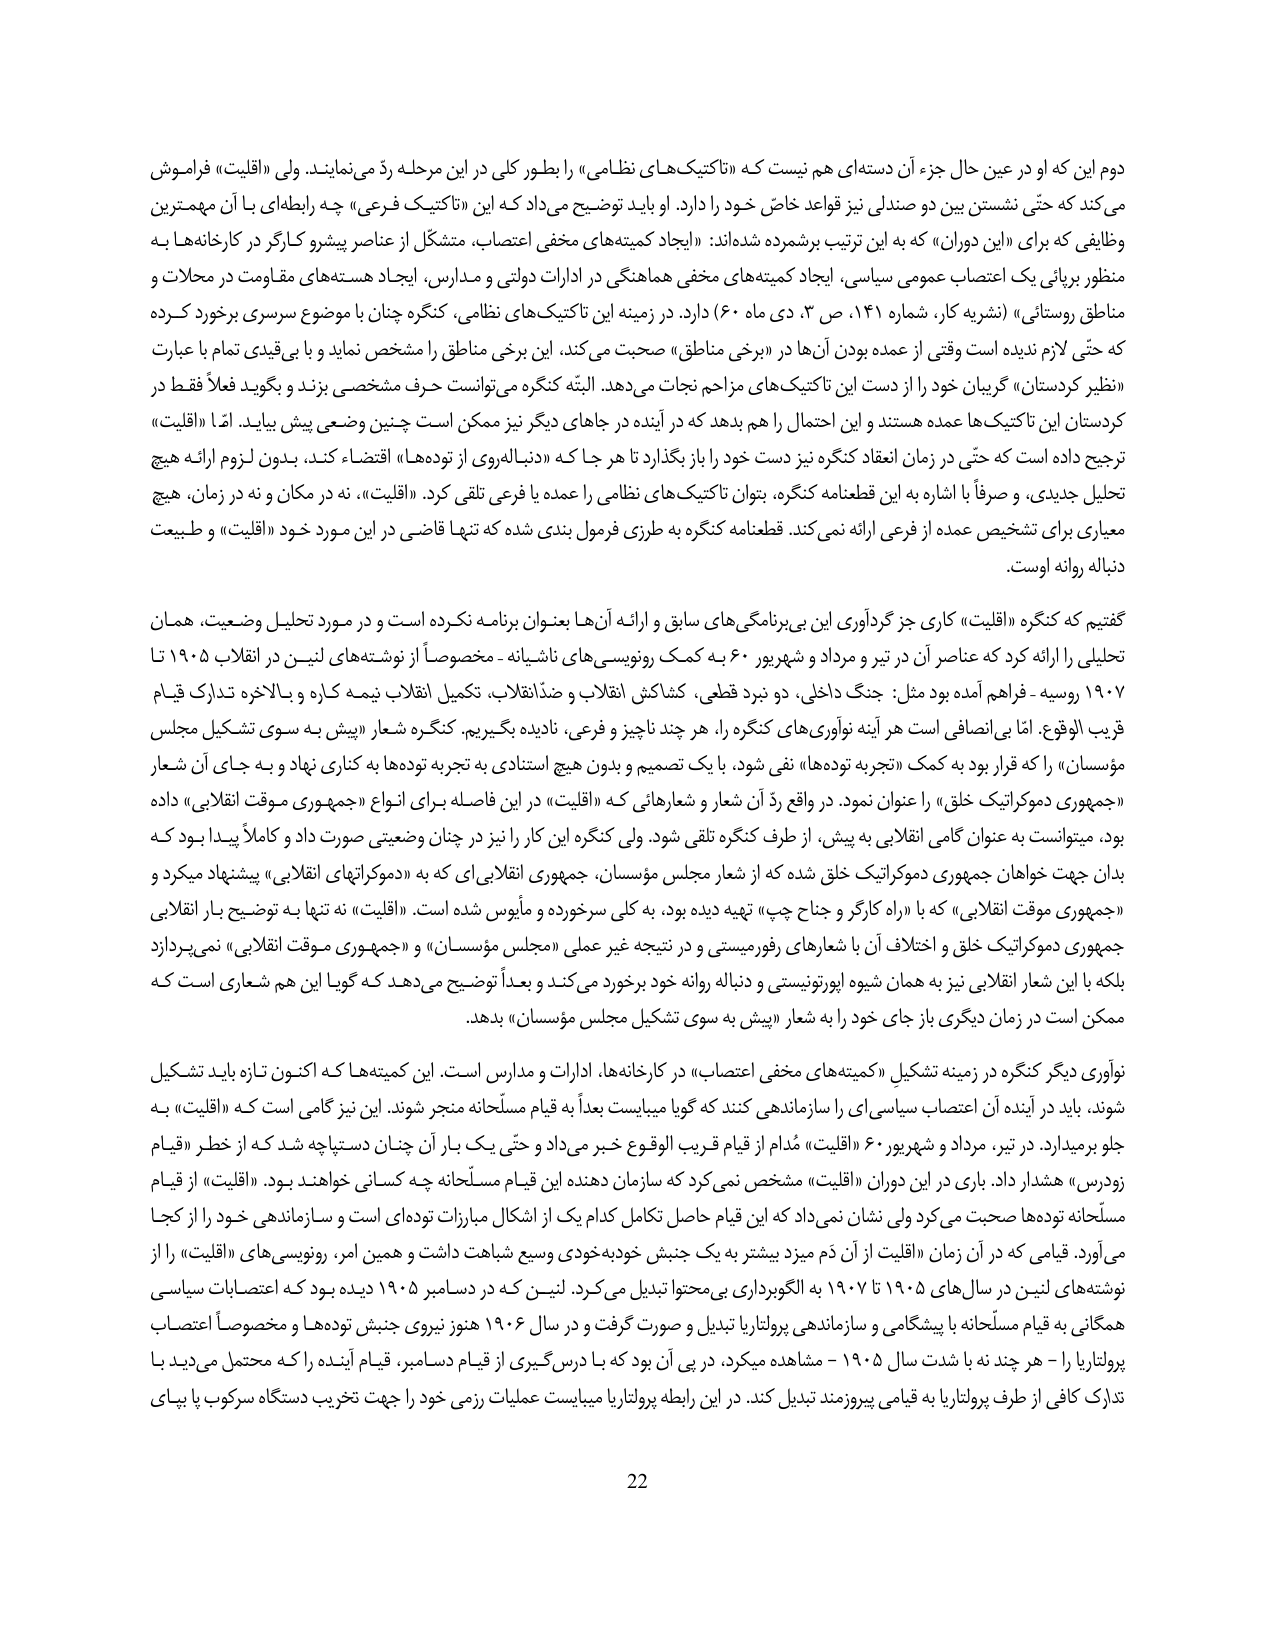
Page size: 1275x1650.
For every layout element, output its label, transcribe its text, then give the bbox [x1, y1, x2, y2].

text نوآوری دیگر کنگره در زمینه تشکیل‌ِ «کمیته‌های مخفی اعتصاب» در کارخانه‌ها، ادارات و مدارس است. این کمیته‌ها که اکنون تازه باید تشکیل شوند، باید در آینده آن اعتصاب سیاسی‌ای را سازماندهی کنند که گویا میبایست بعداً به قیام مسلّحانه منجر شوند. این نیز گامی است که «اقلیت» به جلو برمیدارد. در تیر، مرداد و شهریور۶۰ «اقلیت» مُدام از قیام قریب الوقوع خبر می‌داد و حتّی یک بار آن چنان دستپاچه شد که از خطر «قیام زودرس» هشدار داد. باری در این دوران «اقلیت» مشخص نمی‌کرد که سازمان دهنده این قیام مسلّحانه چه کسانی خواهند بود. «اقلیت» از قیام مسلّحانه توده‌ها صحبت می‌کرد ولی نشان نمی‌داد که این قیام حاصل تکامل کدام یک از اشکال مبارزات توده‌ای است و سازماندهی خود را از کجا می‌آورد. قیامی که در آن زمان «اقلیت از آن دَم میزد بیشتر به یک جنبش خود‌به‌خودی وسیع شباهت داشت و همین امر، رونویسی‌های «اقلیت» را از نوشته‌های لنیـن در سال‌های ۱۹۰۵ تا ۱۹۰۷ به الگوبرداری بی‌محتوا تبدیل می‌کرد. لنیـن که در دسامبر ۱۹۰۵ دیده بود که اعتصابات سیاسی همگانی به قیام مسلّحانه با پیشگامی و سازماندهی پرولتاریا تبدیل و صورت گرفت و در سال ۱۹۰۶ هنوز نیروی جنبش توده‌ها و مخصوصاً اعتصاب پرولتاریا را - هر چند نه با شدت سال ۱۹۰۵ - مشاهده میکرد، در پی آن بود که با درس‌گیری از قیام دسامبر، قیام آینده را که محتمل می‌دید با تدارک کافی از طرف پرولتاریا به قیامی پیروزمند تبدیل کند. در این رابطه پرولتاریا میبایست عملیات رزمی خود را جهت تخریب دستگاه سرکوب پا بپای اعتصاب پیش بَرد تا هنگامی که دیگر جنبش توده‌ها چارچوب اعتصاب را می‌شکند و به قیامی قهرآمیز منجر میگردد، پیروزی قیام مسلّم باشد. امّا «اقلیت» همه حرف‌های لنیـن را میزند بدون آن که بگوید چگونه قیام سازماندهی می‌شود، و از آن پائین‌تر، امری که برای لنیـن - به دلیل آن که حلّ بود - در آن دوران انقلابی اساساً مطرح هم نمی‌شد اینکه، چه کسی اعتصاب را سازماندهی می‌کند و از این هم کمتر، «اقلیت» حتّی نمی‌توانست در آن دوران – که به تقلید از لنیـن آن را «دوران انقلابی» نام نهاده بود - نشان دهد که، چه کسی اعتصاب می‌کند. او همواره ناگزیر بود بگوید: «اُفت جنبش، موقتی است» و بطور کلی خوانندگان نشریات خود را به «اعتراضات اوج یابنده توده‌ها و چشم انداز اعتلاء جنبش توده‌ای» و غیره و غیره دلخوش کند. امّا کنگره بالاخره متوجه مشکل شد و فهمید که برای قیامی که لنیـن در آن دوران انقلابی از آن سخن میگفت اولّا، سازماندهی یک اعتصاب عمومی سیاسی و ثانیا سازماندهی خود قیام لازم بود. در این جا بود که کنگره به پای همان مسئله‌ای رسید که از سالها پیش در مقابل کمونیست‌های ایران قرار داشت. اگر برای انقلاب در ایران باید شکل عمده را قیام مسلّحانه دانست، پس باید لوازم این قیام یعنی «اعتصاب عمومی سیاسی» و آن سازماندهی پرولتاریائی‌ای که در جریان مبارزات اقتصادی و سیاسی بتواند نه تنها اعتصاب عمومی طبقۀ کارگر بلکه مبارزۀ تمام طبقات و اقشار خلق را تا آستانۀ قیام و در جریان قیام سازماندهی و رهبری کند، بوجود آید و همه می‌دانیم که در این راه یک پاسخ سنتی وجود داشت و یک پاسخی که سرانجام چریکهای فدائی خلق آنرا به شکلی منظم تئوریزه کردند و به همین دلیل نیز از جنبش نوین کمونیستی در ایران سخن گفته شد. پاسخ سنتی این بود که باید از طریق کار آرام سیاسی در کارخانه‌ها، هسته‌هایی بوجود آورد و بین این هسته‌ها رابطه برقرار کرد و با شرکت درمبارزات و سعی در تشکّل آن‌ها، بتدریج زمینه اعتصاب عمومی را فراهم نمود و به موقع آمادگی داشت تا این نیروی سازمان دهنده بتواند فرماندهی نبرد قطعی یعنی قیام مسلّحانه را نیز به عهده بگیرد. سال‌های دراز، این طرح کلی به زبان‌های مختلف از طرف اپورتونیست‌های گوناگون تکرار شد و همواره این اپورتونیست‌ها در مرحله ایجاد اولین هسته‌های مخفی در درون کارخانه‌ها متوقّف بودند و بهترین آنها فقط می‌توانستند گزارشی از اعتراضات و یا اعتصابات خود‌به‌خودی که اغلب خود اعتراف می‌کردند هیچ نقشی در سازماندهی آنها نداشته‌اند، به رهبران خود بدهند. [150, 1053, 1125, 1415]
text گفتیم که کنگره «اقلیت» کاری جز گردآوری این بی‌برنامگی‌های سابق و ارائه آن‌ها بعنوان برنامه نکرده است و در مورد تحلیل وضعیت، همان تحلیلی را ارائه کرد که عناصر آن در تیر و مرداد و شهریور ۶۰ به کمک رونویسی‌های ناشیانه – مخصوصاً از نوشته‌های لنیـن در انقلاب ۱۹۰۵ تا ۱۹۰۷ روسیه – فراهم آمده بود مثل: جنگ داخلی، دو نبرد قطعی، کشاکش انقلاب و ضدّ‌انقلاب، تکمیل انقلاب نیمه کاره و بالاخره تدارک قیام قریب الوقوع. امّا بی‌انصافی است هر آینه نوآوری‌های کنگره را، هر چند ناچیز و فرعی، نادیده بگیریم. کنگره شعار «پیش به سوی تشکیل مجلس مؤسسان» را که قرار بود به کمک «تجربه توده‌ها» نفی شود، با یک تصمیم و بدون هیچ استنادی به تجربه توده‌ها به کناری نهاد و به جای آن شعار «جمهوری دموکراتیک خلق» را عنوان نمود. در واقع ردّ آن شعار و شعارهائی که «اقلیت» در این فاصله برای انواع «جمهوری موقت انقلابی» داده بود، میتوانست به عنوان گامی انقلابی به پیش، از طرف کنگره تلقی شود. ولی کنگره این کار را نیز در چنان وضعیتی صورت داد و کاملاً پیدا بود که بدان جهت خواهان جمهوری دموکراتیک خلق شده که از شعار مجلس مؤسسان، جمهوری انقلابی‌ای که به «دموکراتهای انقلابی» پیشنهاد میکرد و «جمهوری موقت انقلابی» که با «راه کارگر و جناح چپ» تهیه دیده بود، به کلی سرخورده و مأیوس شده است. «اقلیت» نه تنها به توضیح بار انقلابی جمهوری دموکراتیک خلق و اختلاف آن با شعارهای رفورمیستی و در نتیجه غیر عملی «مجلس مؤسسان» و «جمهوری موقت انقلابی» نمی‌پردازد بلکه با این شعار انقلابی نیز به همان شیوه اپورتونیستی و دنباله روانه خود برخورد می‌کند و بعداً توضیح می‌دهد که گویا این هم شعاری است که ممکن است در زمان دیگری باز جای خود را به شعار «پیش به سوی تشکیل مجلس مؤسسان» بدهد. [150, 602, 1125, 1035]
text اگر کنگره در مورد «تاکتیک‌های عمـده» دچار این کلی گوئی شده است، در مورد «تاکتیک‌های فرعـی» از این هم بیشتر دچار ابهام است. اساساً «تاکتیک‌های فرعی» به چه معناست؟ اگر معمولاً تاکتیکی را به عنوان «تاکتیک عمـده» مشخص می‌کنند، در مقابل به سایر تاکتیک‌ها «فرعی» گفته نمی‌شود و اصولاً چنین نام گذاری‌ای مورد استفاده عملی ندارد. تشخیص تاکتیک عمـده از آن جهت است که سایر تاکتیک‌ها را در رابطه با آن تنظیم کنیم، امّا فرعی خواندن یک تاکتیک چه معنایی دارد؟ اگر به یک تاکتیک بگوئیم فرعی، چه چیزی را در رابطه با آن تاکتیک روشن کرده ایم؟ ممکن است در مقابل تاکتیک عمـده، ما بخواهیم وضعیت تاکتیک دیگری را که در عین حال که عمـده نیست امّا موقعیت ویژه‌ای دارد توضیح دهیم که در آن صورت صرف دادن صفت فرعی به آن هیچ مشکلی را حلّ نمی‌کند. ظاهراً «اقلیت» می‌خواهد با عنوان کردن تاکتیک‌های نظامی به عنوان «تاکتیک فرعی» دو مطلب را برساند: یکی این که او جزء آن دسته از کسانی نیست که به «تاکتیک‌های نظامی» بعنوان تاکتیک عمده نگاه می‌کنند و دوم این که او در عین حال جزء آن دسته‌ای هم نیست که «تاکتیک‌های نظامی» را بطور کلی در این مرحله ردّ می‌نمایند. ولی «اقلیت» فراموش می‌کند که حتّی نشستن بین دو صندلی نیز قواعد خاصّ خود را دارد. او باید توضیح می‌داد که این «تاکتیک فرعی» چه رابطه‌ای با آن مهمترین وظایفی که برای «این دوران» که به این ترتیب برشمرده شده‌اند: «ایجاد کمیته‌های مخفی اعتصاب، متشکّل از عناصر پیشرو کارگر در کارخانه‌ها به منظور برپائی یک اعتصاب عمومی سیاسی، ایجاد کمیته‌های مخفی هماهنگی در ادارات دولتی و مدارس، ایجاد هسته‌های مقاومت در محلات و مناطق روستائی» (نشریه کار، شماره ۱۴۱، ص ۳، دی ماه ۶۰) دارد. در زمینه این تاکتیک‌های نظامی، کنگره چنان با موضوع سرسری برخورد کرده که حتّی لازم ندیده است وقتی از عمده بودن آن‌ها در «برخی مناطق» صحبت می‌کند، این برخی مناطق را مشخص نماید و با بی‌قیدی تمام با عبارت «نظیر کردستان» گریبان خود را از دست این تاکتیک‌های مزاحم نجات می‌دهد. البتّه کنگره می‌توانست حرف مشخصی بزند و بگوید فعلاً فقط در کردستان این تاکتیک‌ها عمده هستند و این احتمال را هم بدهد که در آینده در جاهای دیگر نیز ممکن است چنین وضعی پیش بیاید. امّا «اقلیت» ترجیح داده است که حتّی در زمان انعقاد کنگره نیز دست خود را باز بگذارد تا هر جا که «دنباله‌روی از توده‌ها» اقتضاء کند، بدون لزوم ارائه هیچ تحلیل جدیدی، و صرفاً با اشاره به این قطعنامه کنگره، بتوان تاکتیک‌های نظامی را عمده یا فرعی تلقی کرد. «اقلیت»، نه در مکان و نه در زمان، هیچ معیاری برای تشخیص عمده از فرعی ارائه نمی‌کند. قطعنامه کنگره به طرزی فرمول بندی شده که تنها قاضی در این مورد خود «اقلیت» و طبیعت دنباله روانه اوست. [150, 150, 1125, 584]
